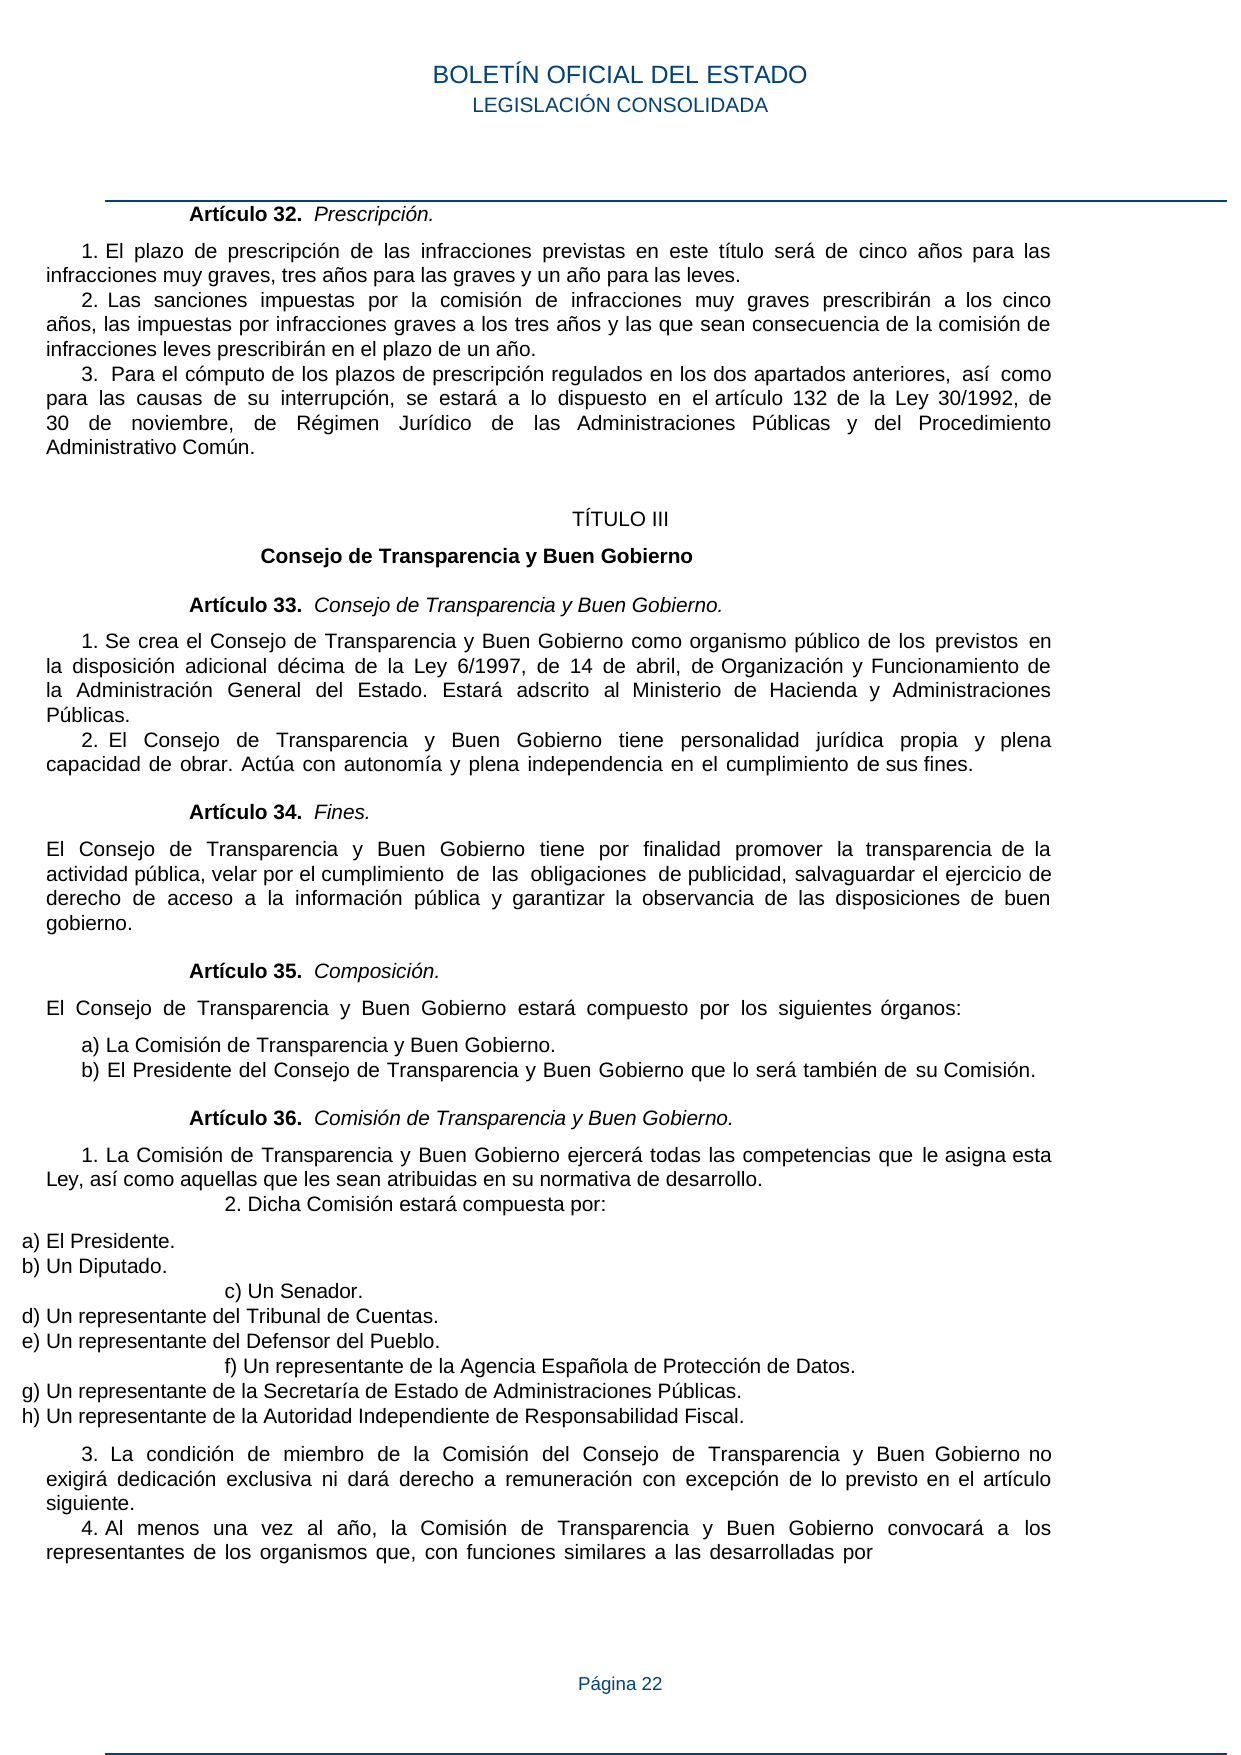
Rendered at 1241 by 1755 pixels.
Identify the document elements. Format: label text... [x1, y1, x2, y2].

text El Consejo de Transparencia y Buen Gobierno estará compuesto por los siguientes órganos: [46, 996, 1052, 1019]
list Un representante de la Secretaría de Estado de Administraciones Públicas. [22, 1379, 1195, 1403]
text [189, 176, 1195, 200]
list La condición de miembro de la Comisión del Consejo de Transparencia y Buen Gobierno no exigirá dedicación exclusiva ni dará derecho a remuneración con excepción de lo previsto en el artículo siguiente. [46, 1442, 1052, 1515]
list Para el cómputo de los plazos de prescripción regulados en los dos apartados anteriores, así como para las causas de su interrupción, se estará a lo dispuesto en el artículo 132 de la Ley 30/1992, de 30 de noviembre, de Régimen Jurídico de las Administraciones Públicas y del Procedimiento Administrativo Común. [46, 361, 1052, 459]
list Un Diputado. [22, 1254, 1195, 1278]
list Un representante de la Autoridad Independiente de Responsabilidad Fiscal. [22, 1404, 1195, 1428]
list La Comisión de Transparencia y Buen Gobierno. [46, 1033, 1195, 1057]
list Un representante del Tribunal de Cuentas. [22, 1304, 1195, 1328]
list La Comisión de Transparencia y Buen Gobierno ejercerá todas las competencias que le asigna esta Ley, así como aquellas que les sean atribuidas en su normativa de desarrollo. [46, 1143, 1052, 1191]
list Al menos una vez al año, la Comisión de Transparencia y Buen Gobierno convocará a los representantes de los organismos que, con funciones similares a las desarrolladas por [46, 1516, 1052, 1564]
list El Consejo de Transparencia y Buen Gobierno tiene personalidad jurídica propia y plena capacidad de obrar. Actúa con autonomía y plena independencia en el cumplimiento de sus fines. [46, 727, 1052, 776]
text El Consejo de Transparencia y Buen Gobierno tiene por finalidad promover la transparencia de la actividad pública, velar por el cumplimiento de las obligaciones de publicidad, salvaguardar el ejercicio de derecho de acceso a la información pública y garantizar la observancia de las disposiciones de buen gobierno. [46, 837, 1052, 935]
list Dicha Comisión estará compuesta por: [224, 1192, 1195, 1216]
text Artículo 35. Composición. [189, 959, 1195, 983]
list Un Senador. [224, 1279, 1195, 1303]
list Un representante de la Agencia Española de Protección de Datos. [224, 1354, 1195, 1378]
list Las sanciones impuestas por la comisión de infracciones muy graves prescribirán a los cinco años, las impuestas por infracciones graves a los tres años y las que sean consecuencia de la comisión de infracciones leves prescribirán en el plazo de un año. [46, 288, 1052, 361]
list Se crea el Consejo de Transparencia y Buen Gobierno como organismo público de los previstos en la disposición adicional décima de la Ley 6/1997, de 14 de abril, de Organización y Funcionamiento de la Administración General del Estado. Estará adscrito al Ministerio de Hacienda y Administraciones Públicas. [46, 629, 1052, 727]
text Artículo 36. Comisión de Transparencia y Buen Gobierno. [189, 1106, 1195, 1130]
text Artículo 34. Fines. [189, 800, 1195, 824]
list El Presidente. [22, 1229, 1195, 1253]
list El Presidente del Consejo de Transparencia y Buen Gobierno que lo será también de su Comisión. [46, 1058, 1052, 1082]
text Artículo 32. Prescripción. [189, 202, 1195, 226]
text Artículo 33. Consejo de Transparencia y Buen Gobierno. [189, 592, 1195, 616]
list El plazo de prescripción de las infracciones previstas en este título será de cinco años para las infracciones muy graves, tres años para las graves y un año para las leves. [46, 238, 1052, 287]
text TÍTULO III [46, 507, 1195, 531]
list Un representante del Defensor del Pueblo. [22, 1329, 1195, 1353]
subtitle Consejo de Transparencia y Buen Gobierno [46, 544, 1195, 568]
